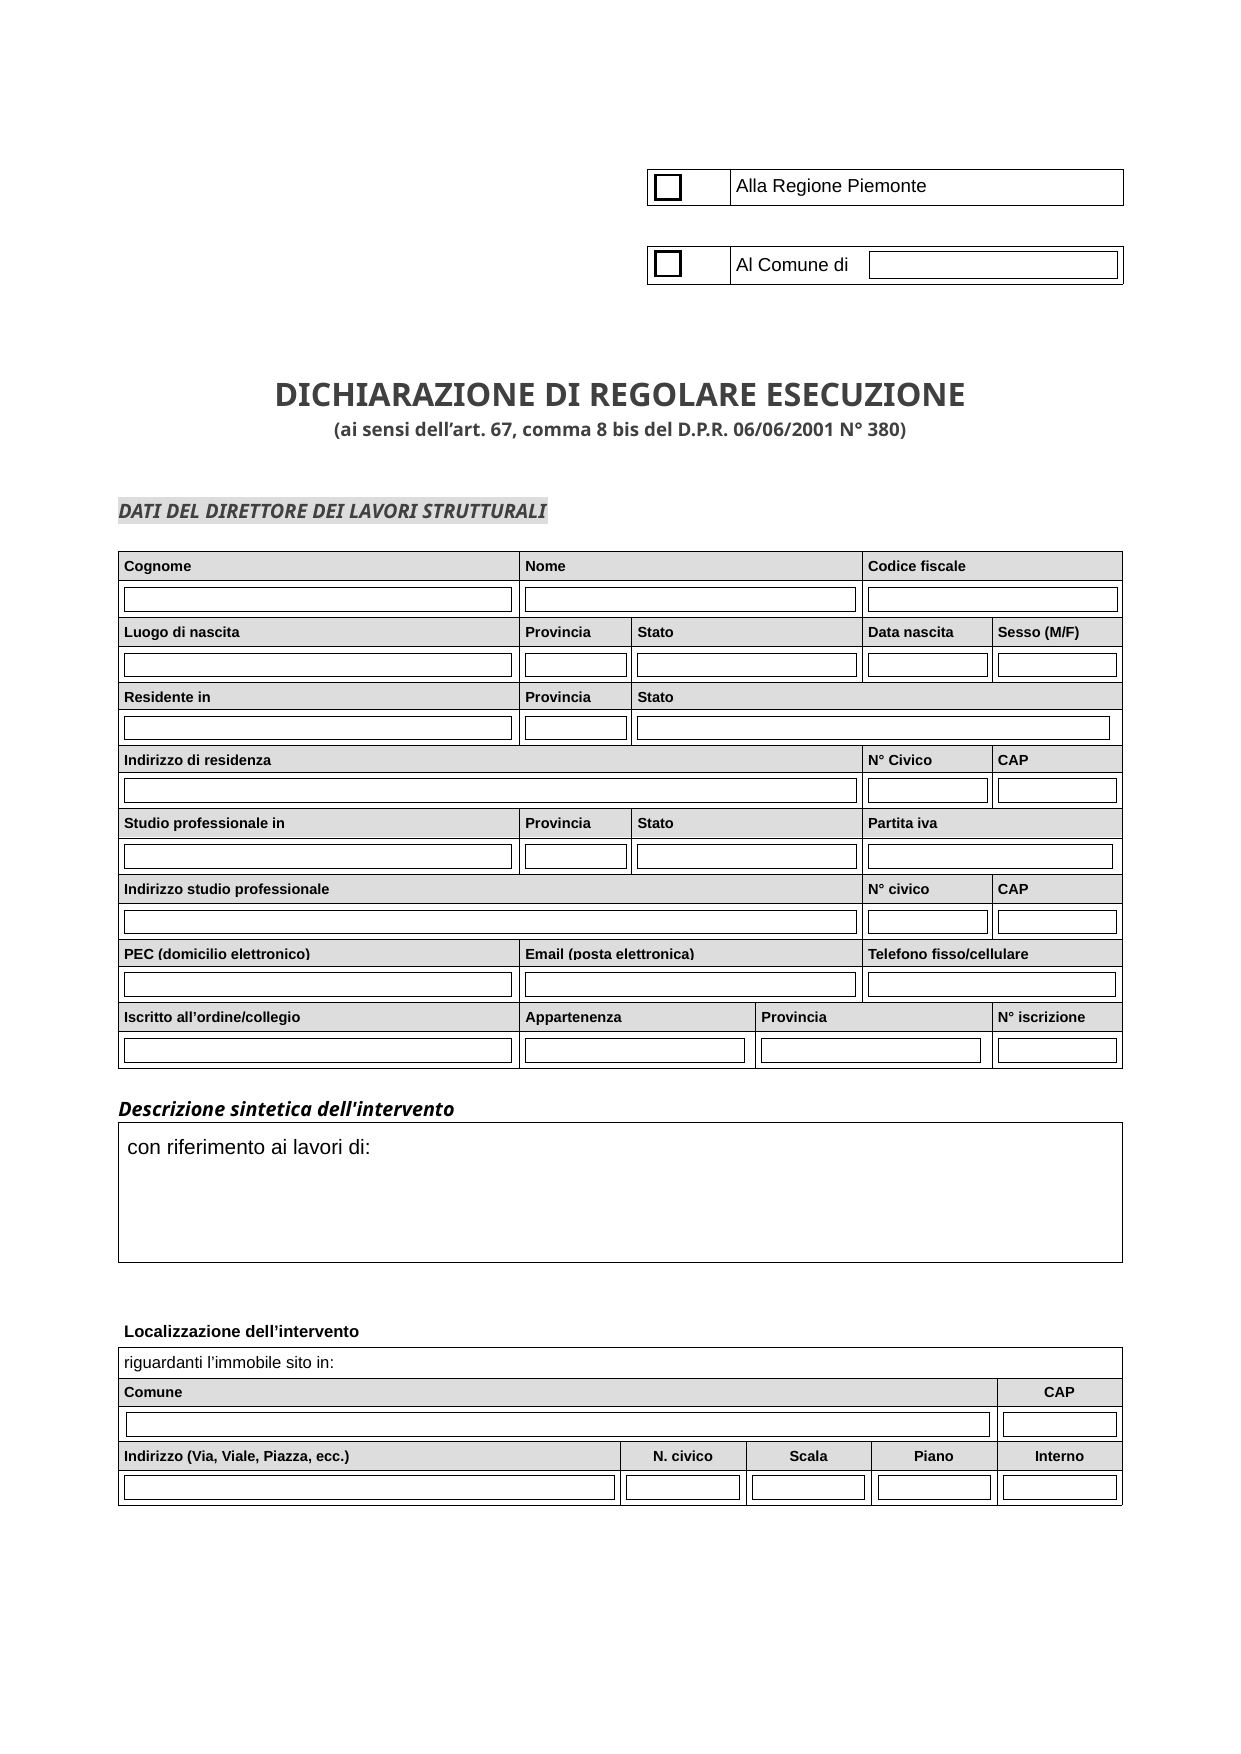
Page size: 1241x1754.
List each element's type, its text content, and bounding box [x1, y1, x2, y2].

table_cell [648, 206, 1123, 246]
table_cell [648, 247, 730, 284]
table_cell riguardanti l’immobile sito in: [119, 1348, 1122, 1378]
table_cell Indirizzo (Via, Viale, Piazza, ecc.) [119, 1442, 620, 1470]
table_cell [119, 773, 862, 808]
table_cell Provincia [520, 618, 631, 646]
table_header [648, 170, 730, 205]
table_cell N° civico [863, 875, 992, 903]
table_cell [863, 773, 992, 808]
table_cell Telefono fisso/cellulare [863, 940, 1122, 966]
table_cell [863, 647, 992, 682]
table_cell [520, 967, 862, 1002]
table_cell [119, 1032, 519, 1067]
table_cell [872, 1471, 997, 1505]
table_cell [119, 710, 519, 745]
table_cell Stato [632, 618, 862, 646]
text DATI DEL DIRETTORE DEI LAVORI STRUTTURALI [118, 497, 1122, 524]
table_cell Comune [119, 1379, 997, 1406]
table_cell [863, 904, 992, 939]
table_header Nome [520, 552, 862, 580]
table_cell Sesso (M/F) [993, 618, 1122, 646]
table_cell Studio professionale in [119, 809, 519, 837]
table_cell [119, 839, 519, 874]
table_cell Appartenenza [520, 1003, 755, 1031]
table_cell [998, 1471, 1122, 1505]
table_cell [119, 967, 519, 1002]
table_cell Indirizzo studio professionale [119, 875, 862, 903]
table_cell [998, 1407, 1122, 1441]
table_cell Data nascita [863, 618, 992, 646]
table_cell [621, 1471, 746, 1505]
table_cell Provincia [756, 1003, 992, 1031]
text Descrizione sintetica dell'intervento [118, 1096, 1122, 1122]
table_cell [747, 1471, 871, 1505]
table_cell [632, 839, 862, 874]
table_cell [119, 904, 862, 939]
text (ai sensi dell’art. 67, comma 8 bis del D.P.R. 06/06/2001 N° 380) [118, 416, 1122, 442]
table_cell [520, 581, 862, 617]
table_cell Luogo di nascita [119, 618, 519, 646]
table_header Alla Regione Piemonte [731, 170, 1123, 205]
table_cell Provincia [520, 683, 631, 709]
table_cell Al Comune di [731, 247, 1123, 284]
table_cell N° Civico [863, 746, 992, 772]
table_cell [520, 710, 631, 745]
table_cell Piano [872, 1442, 997, 1470]
table_cell [993, 1032, 1122, 1067]
table_cell [119, 581, 519, 617]
table_cell Interno [998, 1442, 1122, 1470]
text DICHIARAZIONE DI REGOLARE ESECUZIONE [118, 372, 1122, 416]
table_cell [756, 1032, 992, 1067]
table_header Cognome [119, 552, 519, 580]
table_cell CAP [993, 875, 1122, 903]
table_cell Stato [632, 683, 1122, 709]
table_cell [993, 647, 1122, 682]
table_cell Stato [632, 809, 862, 837]
table_cell N. civico [621, 1442, 746, 1470]
table_cell [520, 647, 631, 682]
table_cell [632, 710, 1122, 745]
table_header Localizzazione dell’intervento [118, 1316, 1122, 1347]
table_cell CAP [993, 746, 1122, 772]
table_cell Iscritto all’ordine/collegio [119, 1003, 519, 1031]
table_cell [520, 1032, 755, 1067]
table_cell [993, 904, 1122, 939]
table_cell Residente in [119, 683, 519, 709]
table_cell [863, 581, 1122, 617]
table_cell [863, 839, 1122, 874]
table_cell CAP [998, 1379, 1122, 1406]
table_cell PEC (domicilio elettronico) [119, 940, 519, 966]
table_cell [119, 647, 519, 682]
table_cell [119, 1407, 997, 1441]
table_header Codice fiscale [863, 552, 1122, 580]
table_cell Indirizzo di residenza [119, 746, 862, 772]
table_cell [632, 647, 862, 682]
table_cell Provincia [520, 809, 631, 837]
table_cell [993, 773, 1122, 808]
table_cell [520, 839, 631, 874]
table_cell Email (posta elettronica) [520, 940, 862, 966]
table_cell Partita iva [863, 809, 1122, 837]
table_cell [119, 1471, 620, 1505]
table_cell [863, 967, 1122, 1002]
table_cell N° iscrizione [993, 1003, 1122, 1031]
table_cell Scala [747, 1442, 871, 1470]
